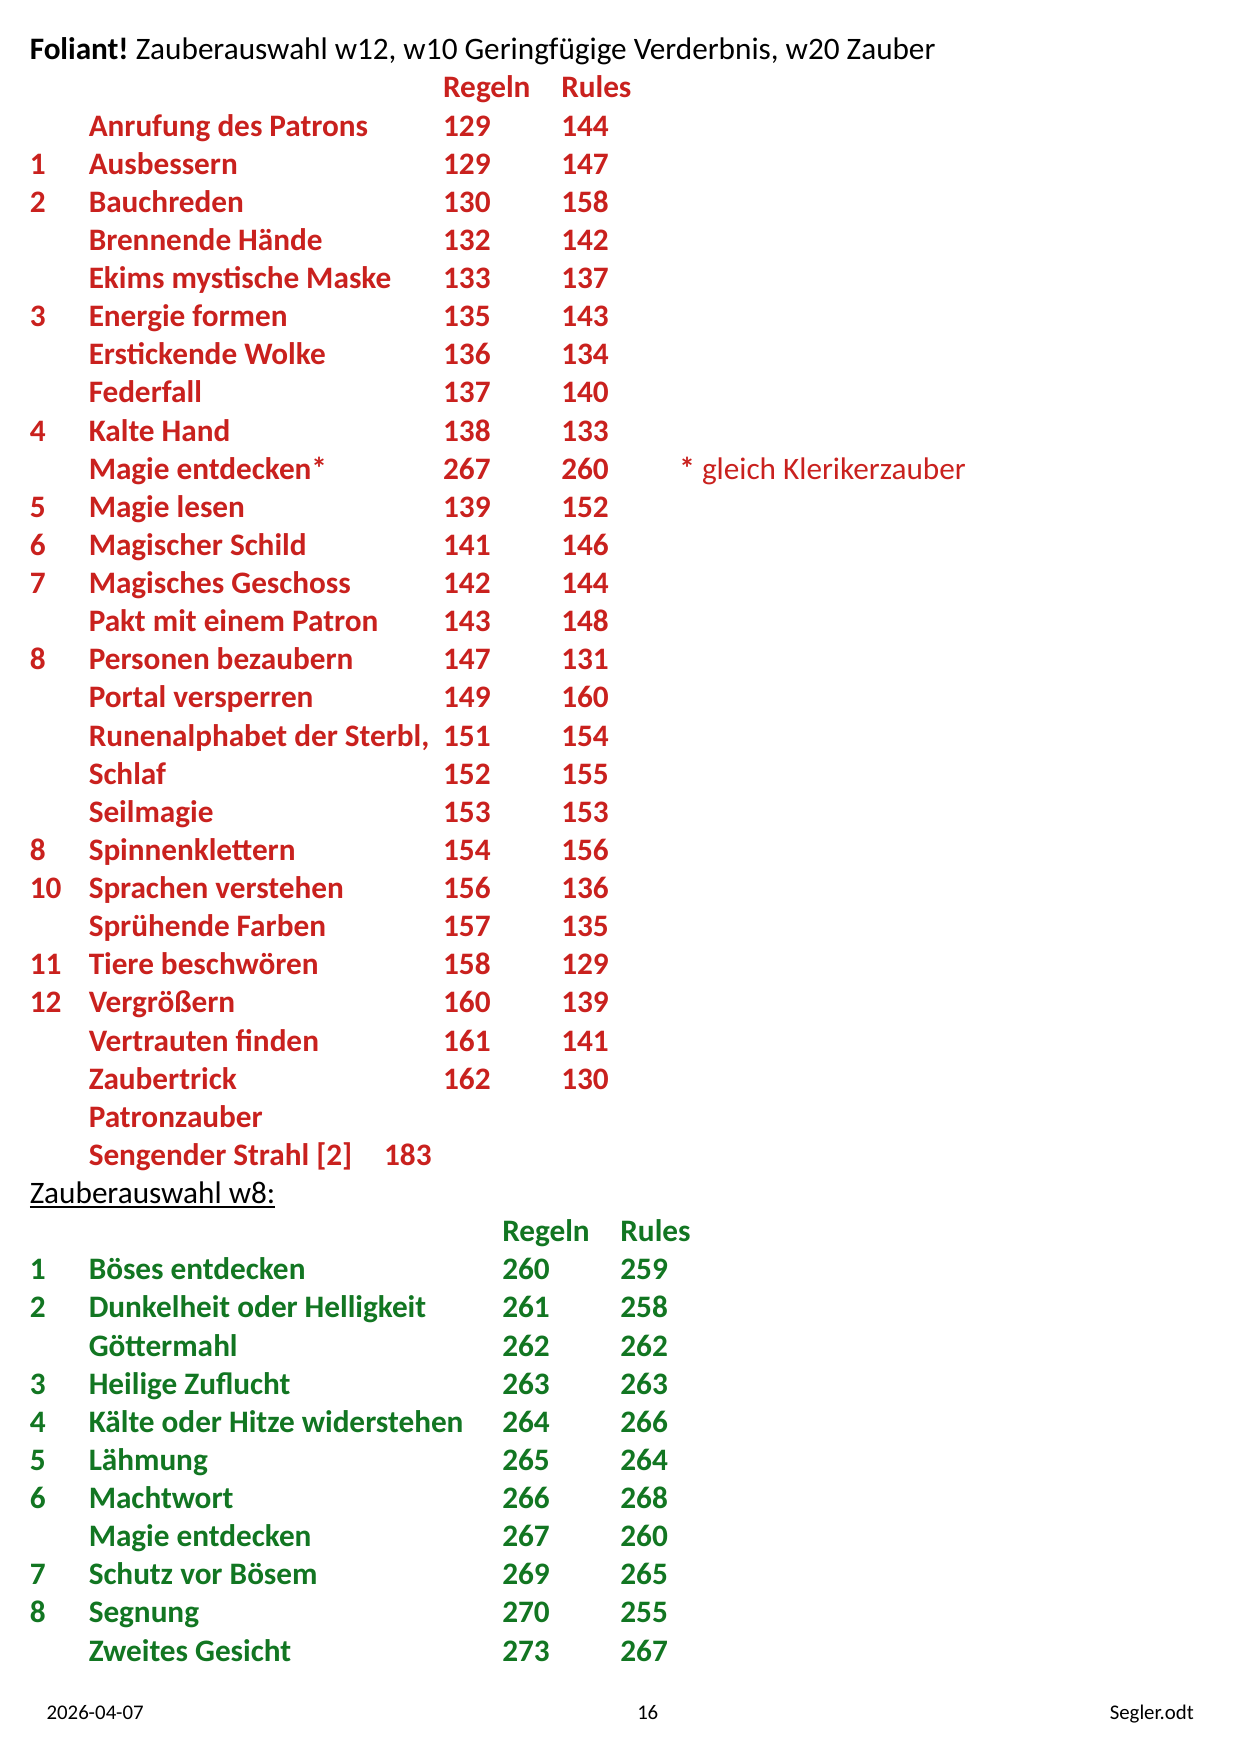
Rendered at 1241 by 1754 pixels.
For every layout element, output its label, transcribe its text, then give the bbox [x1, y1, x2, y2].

text Foliant! Zauberauswahl w12, w10 Geringfügige Verderbnis, w20 Zauber [29, 29, 1211, 68]
text 8 Personen bezaubern 147 131 [29, 639, 1211, 678]
text Federfall 137 140 [29, 373, 1211, 411]
text 8 Spinnenklettern 154 156 [29, 830, 1211, 868]
text Portal versperren 149 160 [29, 678, 1211, 716]
text 11 Tiere beschwören 158 129 [29, 944, 1211, 983]
text Patronzauber [29, 1097, 1211, 1135]
text 10 Sprachen verstehen 156 136 [29, 868, 1211, 906]
text 12 Vergrößern 160 139 [29, 983, 1211, 1021]
text 8 Segnung 270 255 [29, 1593, 1211, 1631]
text 3 Energie formen 135 143 [29, 296, 1211, 334]
text 1 Ausbessern 129 147 [29, 144, 1211, 182]
text 3 Heilige Zuflucht 263 263 [29, 1364, 1211, 1402]
text Sprühende Farben 157 135 [29, 906, 1211, 944]
text 5 Magie lesen 139 152 [29, 487, 1211, 525]
text Seilmagie 153 153 [29, 792, 1211, 830]
text Zweites Gesicht 273 267 [29, 1631, 1211, 1669]
text 5 Lähmung 265 264 [29, 1440, 1211, 1478]
text Zauberauswahl w8: [29, 1173, 1211, 1211]
text Göttermahl 262 262 [29, 1326, 1211, 1364]
text Magie entdecken* 267 260 * gleich Klerikerzauber [29, 449, 1211, 487]
text 6 Machtwort 266 268 [29, 1478, 1211, 1516]
text 4 Kalte Hand 138 133 [29, 411, 1211, 449]
text Schlaf 152 155 [29, 754, 1211, 792]
text 4 Kälte oder Hitze widerstehen 264 266 [29, 1402, 1211, 1440]
text 2 Bauchreden 130 158 [29, 182, 1211, 220]
text 7 Magisches Geschoss 142 144 [29, 563, 1211, 601]
text 7 Schutz vor Bösem 269 265 [29, 1554, 1211, 1593]
text 2 Dunkelheit oder Helligkeit 261 258 [29, 1288, 1211, 1326]
text Regeln Rules [29, 68, 1211, 106]
text Vertrauten finden 161 141 [29, 1021, 1211, 1059]
text Pakt mit einem Patron 143 148 [29, 601, 1211, 639]
text Sengender Strahl [2] 183 [29, 1135, 1211, 1173]
text 1 Böses entdecken 260 259 [29, 1249, 1211, 1288]
text Zaubertrick 162 130 [29, 1059, 1211, 1097]
text Anrufung des Patrons 129 144 [29, 106, 1211, 144]
text Erstickende Wolke 136 134 [29, 334, 1211, 373]
text Regeln Rules [29, 1211, 1211, 1249]
text Magie entdecken 267 260 [29, 1516, 1211, 1554]
text 6 Magischer Schild 141 146 [29, 525, 1211, 563]
text Runenalphabet der Sterbl, 151 154 [29, 716, 1211, 754]
text Ekims mystische Maske 133 137 [29, 258, 1211, 296]
text Brennende Hände 132 142 [29, 220, 1211, 258]
